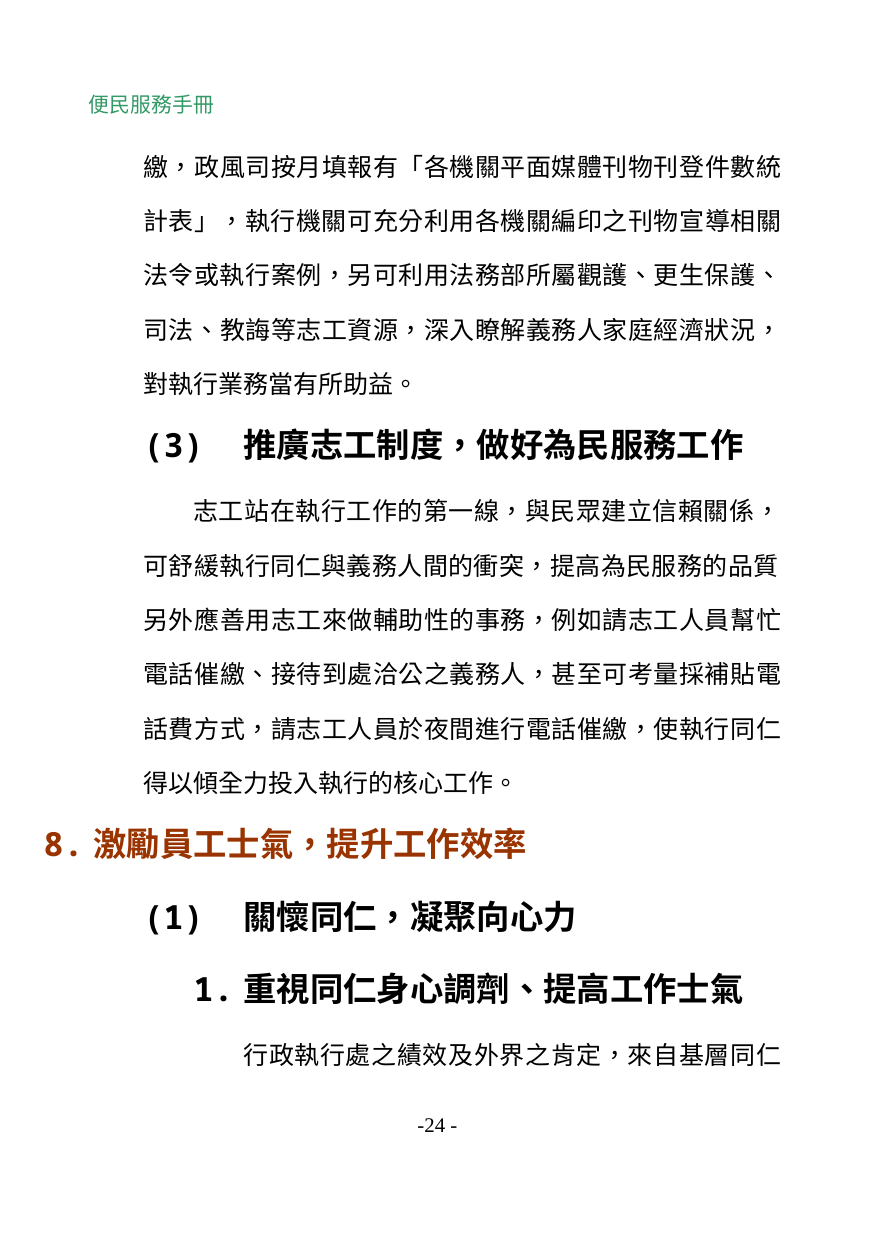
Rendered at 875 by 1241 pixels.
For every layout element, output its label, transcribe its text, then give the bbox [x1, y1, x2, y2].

text 行政執行處之績效及外界之肯定，來自基層同仁 [193, 1036, 781, 1072]
list 關懷同仁，凝聚向心力 [143, 890, 781, 939]
list 重視同仁身心調劑、提高工作士氣 [193, 963, 781, 1011]
text 繳，政風司按月填報有「各機關平面媒體刊物刊登件數統計表」，執行機關可充分利用各機關編印之刊物宣導相關法令或執行案例，另可利用法務部所屬觀護、更生保護、司法、教誨等志工資源，深入瞭解義務人家庭經濟狀況，對執行業務當有所助益。 [143, 147, 781, 401]
text 志工站在執行工作的第一線，與民眾建立信賴關係，可舒緩執行同仁與義務人間的衝突，提高為民服務的品質。另外應善用志工來做輔助性的事務，例如請志工人員幫忙電話催繳、接待到處洽公之義務人，甚至可考量採補貼電話費方式，請志工人員於夜間進行電話催繳，使執行同仁得以傾全力投入執行的核心工作。 [143, 492, 781, 800]
list 推廣志工制度，做好為民服務工作 [143, 419, 781, 467]
list 激勵員工士氣，提升工作效率 [43, 818, 781, 866]
